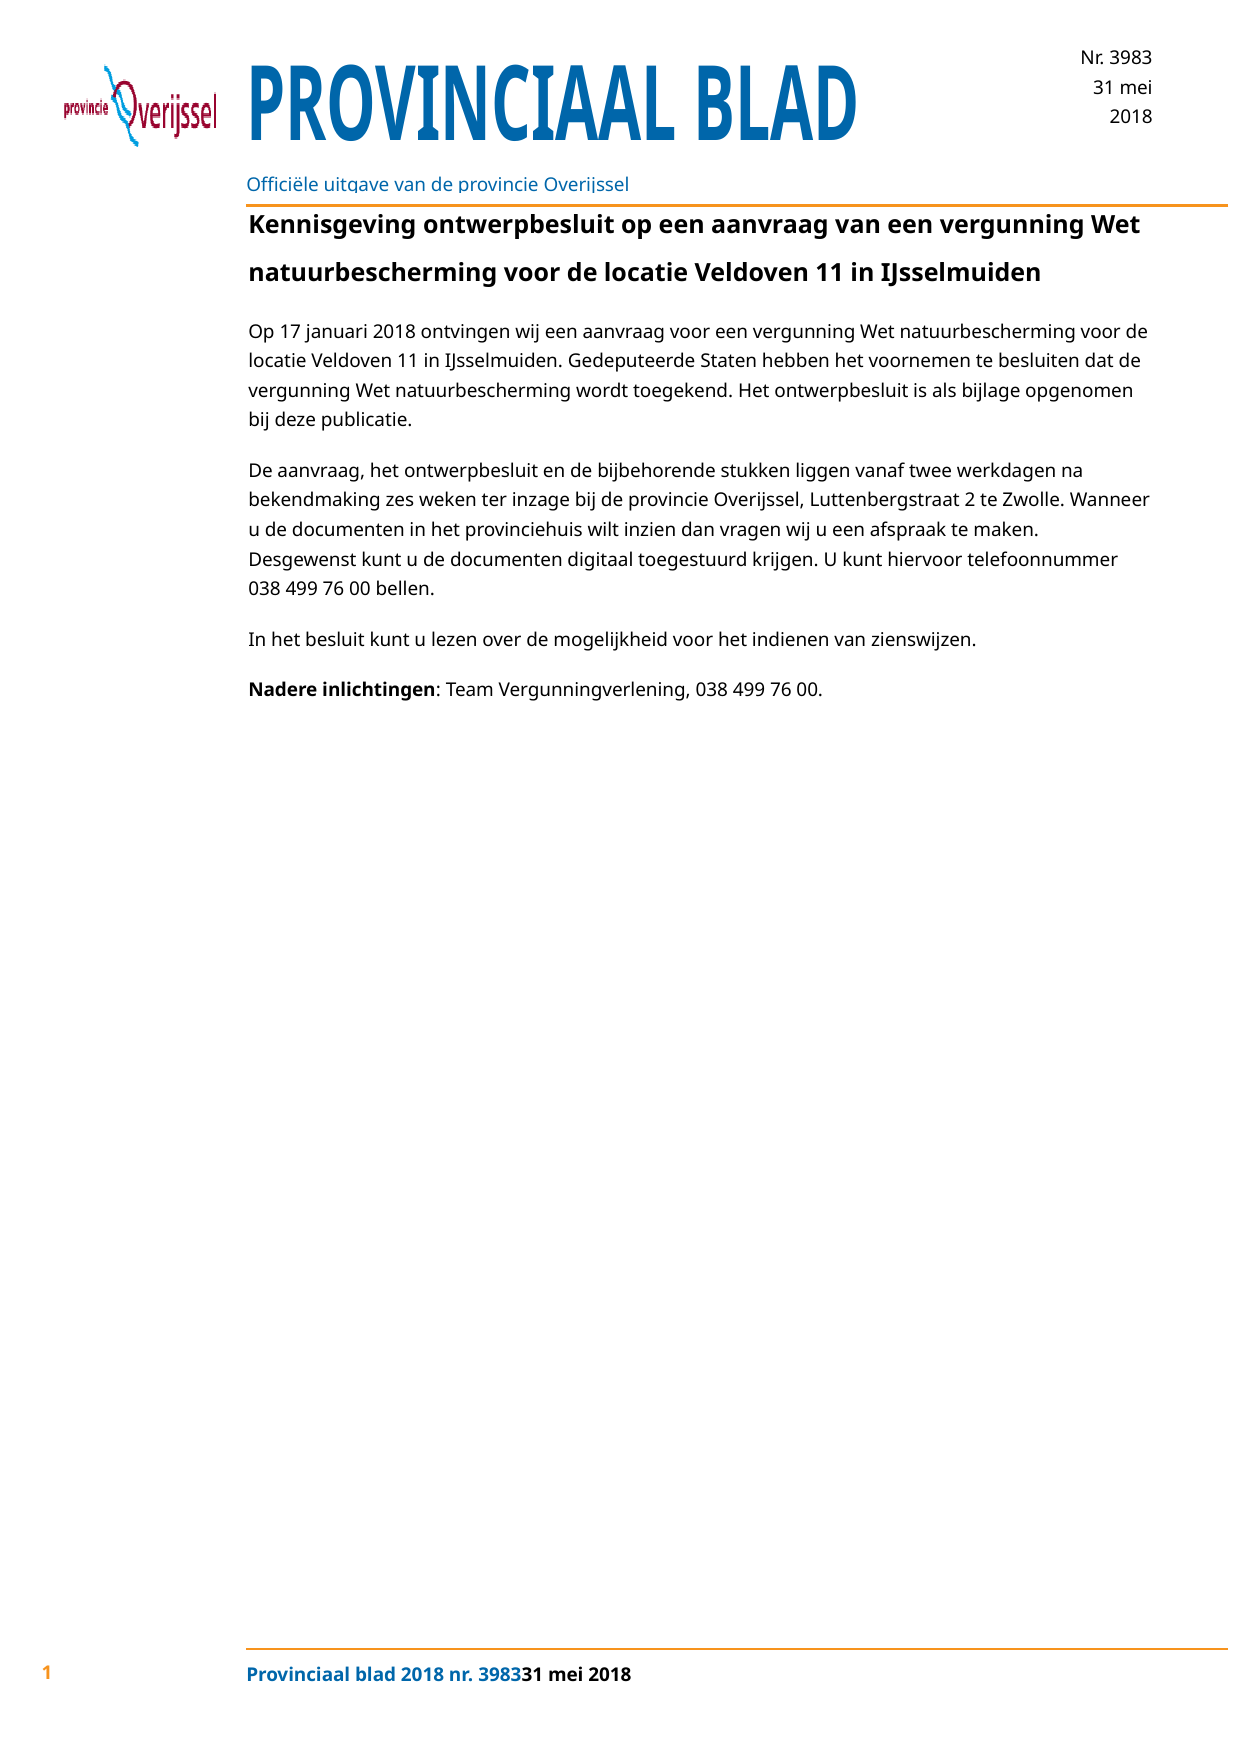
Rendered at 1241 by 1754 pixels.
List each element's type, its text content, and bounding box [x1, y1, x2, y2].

text Kennisgeving ontwerpbesluit op een aanvraag van een vergunning Wet natuurbescherming voor de locatie Veldoven 11 in IJsselmuiden [248, 207, 1152, 288]
picture [41, 47, 231, 172]
text Nadere inlichtingen: Team Vergunningverlening, 038 499 76 00. [248, 676, 1152, 702]
text Op 17 januari 2018 ontvingen wij een aanvraag voor een vergunning Wet natuurbescherming voor de locatie Veldoven 11 in IJsselmuiden. Gedeputeerde Staten hebben het voornemen te besluiten dat de vergunning Wet natuurbescherming wordt toegekend. Het ontwerpbesluit is als bijlage opgenomen bij deze publicatie. [248, 318, 1152, 432]
text In het besluit kunt u lezen over de mogelijkheid voor het indienen van zienswijzen. [248, 626, 1152, 652]
text De aanvraag, het ontwerpbesluit en de bijbehorende stukken liggen vanaf twee werkdagen na bekendmaking zes weken ter inzage bij de provincie Overijssel, Luttenbergstraat 2 te Zwolle. Wanneer u de documenten in het provinciehuis wilt inzien dan vragen wij u een afspraak te maken. Desgewenst kunt u de documenten digitaal toegestuurd krijgen. U kunt hiervoor telefoonnummer 038 499 76 00 bellen. [248, 457, 1152, 601]
